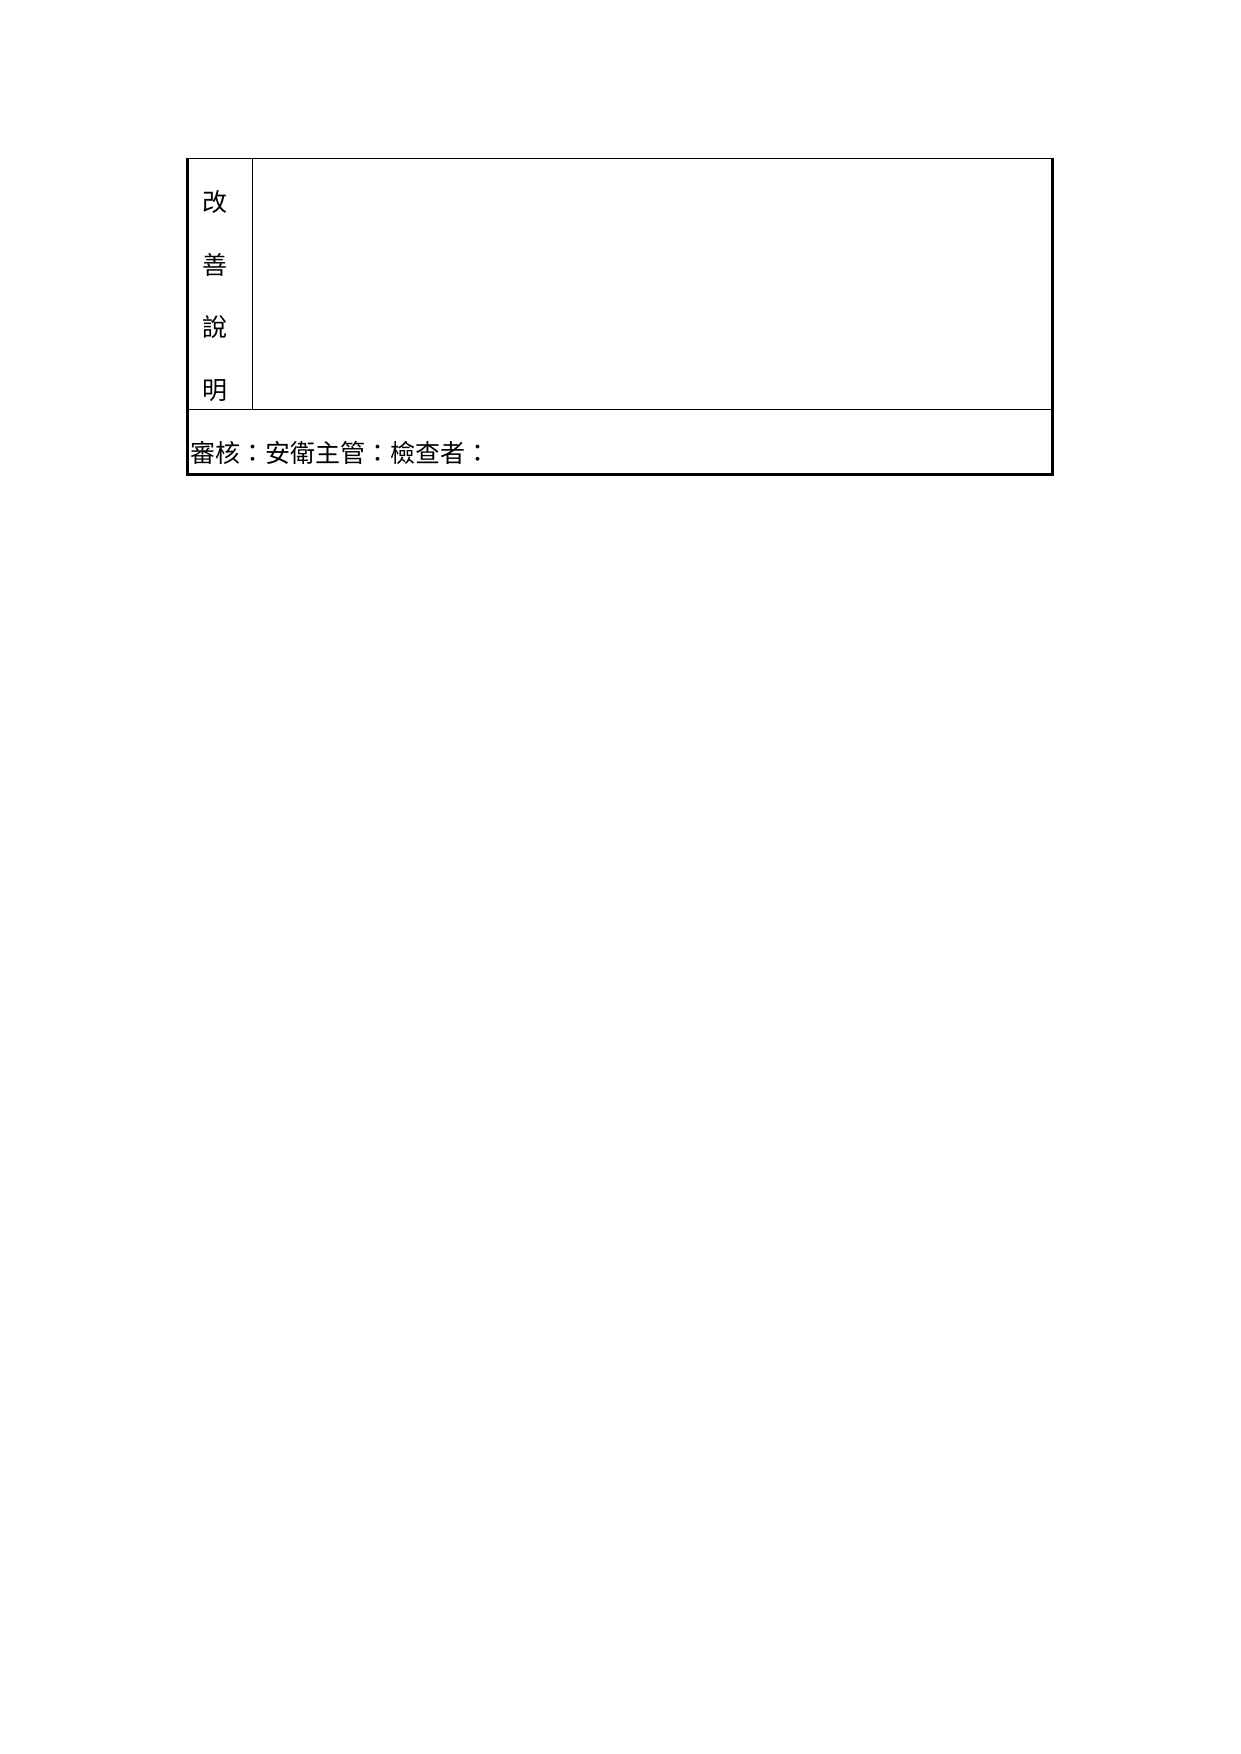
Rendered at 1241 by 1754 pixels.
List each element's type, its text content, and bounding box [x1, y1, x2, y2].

table_cell 審核：安衛主管：檢查者： [189, 410, 1051, 473]
table_cell 改善說明 [189, 159, 252, 409]
table_cell [253, 159, 1051, 409]
